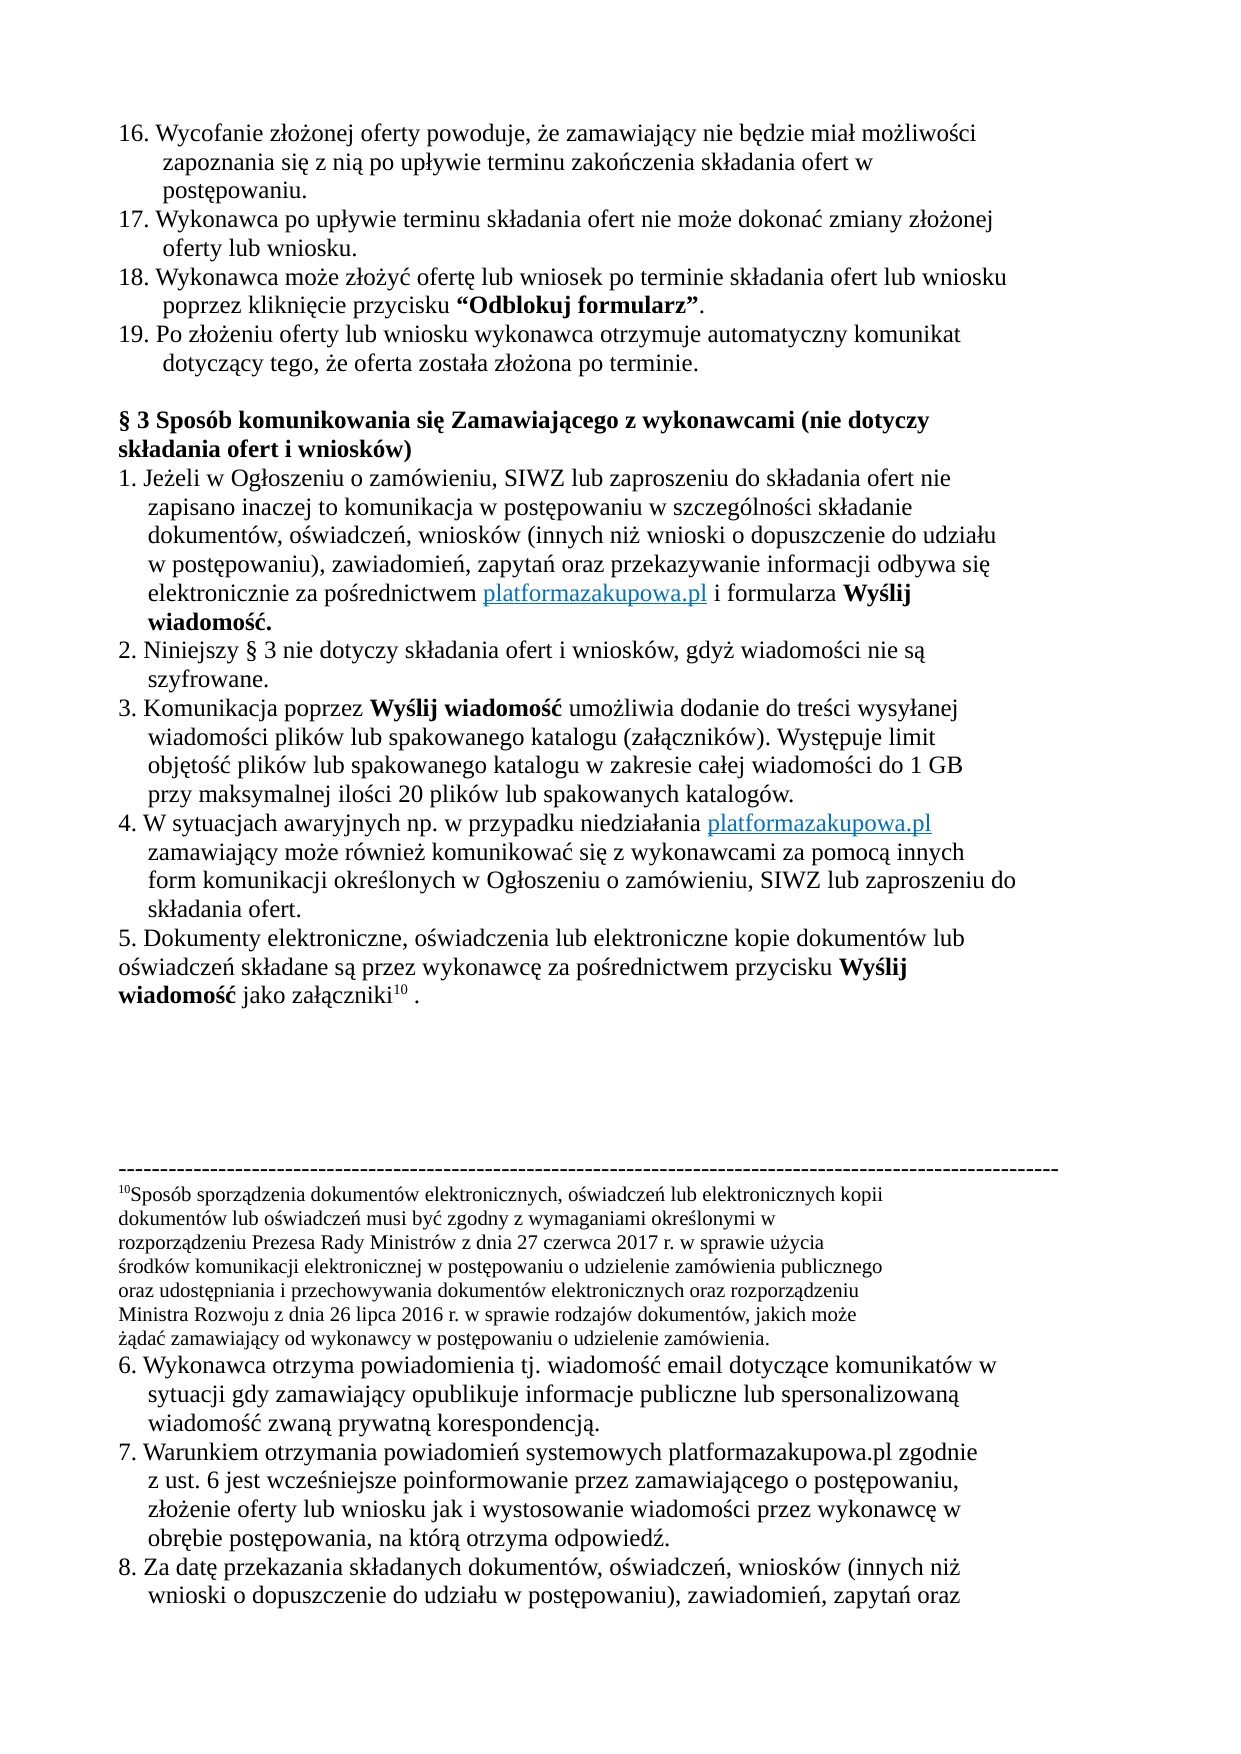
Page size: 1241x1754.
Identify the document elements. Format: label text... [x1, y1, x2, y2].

text form komunikacji określonych w Ogłoszeniu o zamówieniu, SIWZ lub zaproszeniu do [118, 866, 1122, 894]
text 1. Jeżeli w Ogłoszeniu o zamówieniu, SIWZ lub zaproszeniu do składania ofert nie [118, 463, 1122, 492]
text środków komunikacji elektronicznej w postępowaniu o udzielenie zamówienia publicznego [118, 1254, 1122, 1278]
text składania ofert i wniosków) [118, 434, 1122, 463]
text oraz udostępniania i przechowywania dokumentów elektronicznych oraz rozporządzeniu [118, 1278, 1122, 1302]
text postępowaniu. [118, 176, 1122, 204]
text 2. Niniejszy § 3 nie dotyczy składania ofert i wniosków, gdyż wiadomości nie są [118, 636, 1122, 664]
text 4. W sytuacjach awaryjnych np. w przypadku niedziałania platformazakupowa.pl [118, 808, 1122, 837]
text zamawiający może również komunikować się z wykonawcami za pomocą innych [118, 837, 1122, 866]
text wiadomości plików lub spakowanego katalogu (załączników). Występuje limit [118, 722, 1122, 751]
text zapoznania się z nią po upływie terminu zakończenia składania ofert w [118, 147, 1122, 176]
text poprzez kliknięcie przycisku “Odblokuj formularz”. [118, 291, 1122, 319]
text dotyczący tego, że oferta została złożona po terminie. [118, 348, 1122, 377]
text dokumentów, oświadczeń, wniosków (innych niż wnioski o dopuszczenie do udziału [118, 521, 1122, 549]
text przy maksymalnej ilości 20 plików lub spakowanych katalogów. [118, 779, 1122, 808]
text 16. Wycofanie złożonej oferty powoduje, że zamawiający nie będzie miał możliwości [118, 118, 1122, 147]
text objętość plików lub spakowanego katalogu w zakresie całej wiadomości do 1 GB [118, 751, 1122, 779]
text 6. Wykonawca otrzyma powiadomienia tj. wiadomość email dotyczące komunikatów w [118, 1350, 1122, 1379]
text wiadomość. [118, 607, 1122, 636]
text żądać zamawiający od wykonawcy w postępowaniu o udzielenie zamówienia. [118, 1326, 1122, 1350]
text złożenie oferty lub wniosku jak i wystosowanie wiadomości przez wykonawcę w [118, 1494, 1122, 1523]
text rozporządzeniu Prezesa Rady Ministrów z dnia 27 czerwca 2017 r. w sprawie użycia [118, 1230, 1122, 1254]
text 19. Po złożeniu oferty lub wniosku wykonawca otrzymuje automatyczny komunikat [118, 319, 1122, 348]
text 5. Dokumenty elektroniczne, oświadczenia lub elektroniczne kopie dokumentów lub [118, 923, 1122, 952]
text wnioski o dopuszczenie do udziału w postępowaniu), zawiadomień, zapytań oraz [118, 1580, 1122, 1609]
text ----------------------------------------------------------------------------------------------------------------- [118, 1153, 1122, 1182]
text sytuacji gdy zamawiający opublikuje informacje publiczne lub spersonalizowaną [118, 1379, 1122, 1408]
text § 3 Sposób komunikowania się Zamawiającego z wykonawcami (nie dotyczy [118, 406, 1122, 434]
text 8. Za datę przekazania składanych dokumentów, oświadczeń, wniosków (innych niż [118, 1552, 1122, 1580]
text obrębie postępowania, na którą otrzyma odpowiedź. [118, 1523, 1122, 1552]
text składania ofert. [118, 894, 1122, 923]
text z ust. 6 jest wcześniejsze poinformowanie przez zamawiającego o postępowaniu, [118, 1465, 1122, 1494]
text 3. Komunikacja poprzez Wyślij wiadomość umożliwia dodanie do treści wysyłanej [118, 693, 1122, 722]
text elektronicznie za pośrednictwem platformazakupowa.pl i formularza Wyślij [118, 578, 1122, 607]
text wiadomość jako załączniki10 . [118, 981, 1122, 1009]
text zapisano inaczej to komunikacja w postępowaniu w szczególności składanie [118, 492, 1122, 521]
text 18. Wykonawca może złożyć ofertę lub wniosek po terminie składania ofert lub wniosku [118, 262, 1122, 291]
text 17. Wykonawca po upływie terminu składania ofert nie może dokonać zmiany złożonej [118, 204, 1122, 233]
text wiadomość zwaną prywatną korespondencją. [118, 1408, 1122, 1437]
text 10Sposób sporządzenia dokumentów elektronicznych, oświadczeń lub elektronicznych kopii [118, 1182, 1122, 1206]
text oświadczeń składane są przez wykonawcę za pośrednictwem przycisku Wyślij [118, 952, 1122, 981]
text dokumentów lub oświadczeń musi być zgodny z wymaganiami określonymi w [118, 1206, 1122, 1230]
text szyfrowane. [118, 664, 1122, 693]
text Ministra Rozwoju z dnia 26 lipca 2016 r. w sprawie rodzajów dokumentów, jakich może [118, 1302, 1122, 1326]
text 7. Warunkiem otrzymania powiadomień systemowych platformazakupowa.pl zgodnie [118, 1437, 1122, 1465]
text oferty lub wniosku. [118, 233, 1122, 262]
text w postępowaniu), zawiadomień, zapytań oraz przekazywanie informacji odbywa się [118, 549, 1122, 578]
